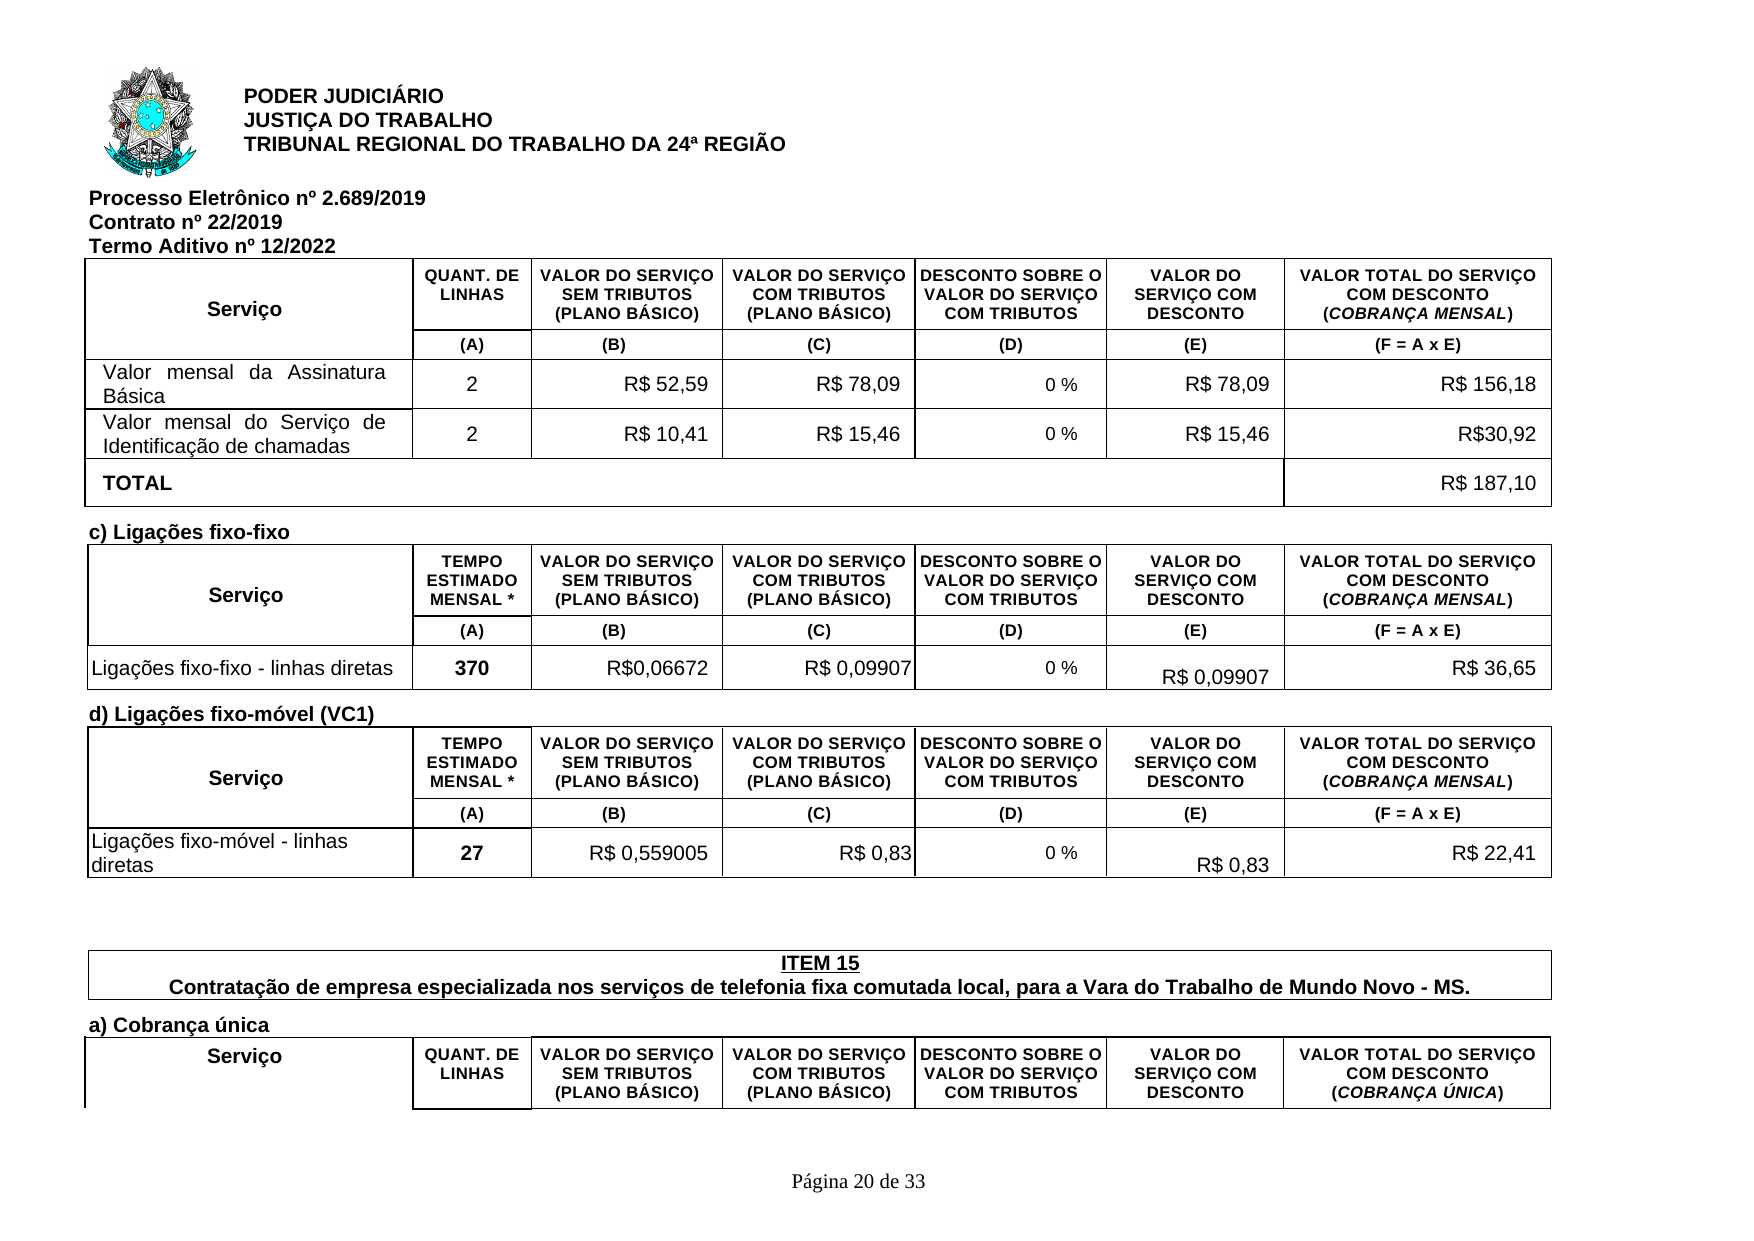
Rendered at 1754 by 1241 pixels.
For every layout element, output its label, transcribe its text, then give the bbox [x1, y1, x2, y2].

table_header DESCONTO SOBRE O VALOR DO SERVIÇO COM TRIBUTOS [916, 1038, 1106, 1108]
table_cell Valor mensal da Assinatura Básica [86, 360, 412, 408]
picture [103, 66, 198, 178]
table_header TEMPO ESTIMADO MENSAL * [414, 728, 531, 797]
table_header VALOR DO SERVIÇO SEM TRIBUTOS (PLANO BÁSICO) [532, 1038, 722, 1108]
table_cell (F = A x E) [1285, 330, 1551, 359]
table_header QUANT. DE LINHAS [414, 259, 531, 329]
table_header DESCONTO SOBRE O VALOR DO SERVIÇO COM TRIBUTOS [916, 259, 1106, 329]
table_header VALOR TOTAL DO SERVIÇO COM DESCONTO (COBRANÇA ÚNICA) [1284, 1038, 1550, 1108]
table_cell R$ 15,46 [723, 409, 914, 458]
table_cell R$ 52,59 [532, 360, 722, 408]
table_cell Ligações fixo-fixo - linhas diretas [88, 646, 412, 688]
table_header VALOR TOTAL DO SERVIÇO COM DESCONTO (COBRANÇA MENSAL) [1285, 727, 1551, 797]
table_header Serviço [86, 259, 412, 359]
table_cell (E) [1107, 799, 1284, 827]
table_cell Ligações fixo-móvel - linhas diretas [89, 829, 412, 877]
table_cell 2 [413, 360, 531, 408]
table_cell R$ 187,10 [1285, 459, 1551, 506]
table_cell (D) [916, 616, 1106, 645]
table_cell (A) [414, 799, 531, 827]
table_cell (B) [532, 330, 722, 359]
table_header VALOR DO SERVIÇO COM DESCONTO [1107, 545, 1284, 615]
table_cell R$ 0,09907 [1107, 646, 1284, 688]
text a) Cobrança única [89, 1012, 1754, 1036]
table_header VALOR DO SERVIÇO SEM TRIBUTOS (PLANO BÁSICO) [532, 545, 722, 615]
table_cell (B) [532, 616, 722, 645]
table_cell R$ 0,09907 [723, 646, 914, 688]
table_header VALOR DO SERVIÇO COM DESCONTO [1107, 727, 1284, 797]
table_cell R$0,06672 [532, 646, 722, 688]
table_cell R$ 36,65 [1285, 646, 1551, 688]
table_cell 0 % [916, 409, 1106, 458]
table_cell 2 [413, 409, 531, 458]
table_cell (C) [723, 799, 914, 827]
table_cell (F = A x E) [1285, 616, 1551, 645]
table_cell 370 [413, 646, 531, 688]
text c) Ligações fixo-fixo [89, 519, 1754, 543]
table_header VALOR DO SERVIÇO COM DESCONTO [1107, 1038, 1283, 1108]
table_header Serviço [89, 728, 412, 827]
table_header VALOR DO SERVIÇO COM TRIBUTOS (PLANO BÁSICO) [723, 1038, 914, 1108]
table_cell Valor mensal do Serviço de Identificação de chamadas [86, 410, 412, 458]
table_header VALOR DO SERVIÇO SEM TRIBUTOS (PLANO BÁSICO) [532, 727, 722, 797]
table_cell 27 [414, 829, 531, 877]
table_cell R$ 0,83 [1107, 828, 1284, 877]
table_cell (E) [1107, 616, 1284, 645]
text d) Ligações fixo-móvel (VC1) [89, 702, 1754, 726]
table_cell (F = A x E) [1285, 799, 1551, 827]
table_cell R$ 15,46 [1107, 409, 1284, 458]
table_cell 0 % [916, 646, 1106, 688]
table_cell (D) [916, 799, 1106, 827]
table_cell (C) [723, 616, 914, 645]
table_cell R$30,92 [1285, 409, 1551, 458]
table_header VALOR DO SERVIÇO COM TRIBUTOS (PLANO BÁSICO) [723, 259, 914, 329]
table_cell (A) [414, 617, 531, 645]
table_header VALOR DO SERVIÇO COM TRIBUTOS (PLANO BÁSICO) [723, 727, 915, 797]
table_cell (C) [723, 330, 914, 359]
table_header VALOR TOTAL DO SERVIÇO COM DESCONTO (COBRANÇA MENSAL) [1285, 259, 1551, 329]
table_cell R$ 0,559005 [532, 828, 723, 877]
table_header ITEM 15 Contratação de empresa especializada nos serviços de telefonia fixa comutada local, para a Vara do Trabalho de Mundo Novo - MS. [89, 951, 1551, 999]
table_header DESCONTO SOBRE O VALOR DO SERVIÇO COM TRIBUTOS [916, 727, 1106, 797]
table_header Serviço [86, 1038, 412, 1108]
table_header VALOR DO SERVIÇO COM TRIBUTOS (PLANO BÁSICO) [723, 545, 914, 615]
table_cell (E) [1107, 330, 1284, 359]
table_cell (B) [532, 799, 722, 827]
table_header Serviço [89, 545, 412, 645]
table_cell R$ 78,09 [1107, 360, 1284, 408]
table_cell TOTAL [86, 459, 1283, 506]
table_cell (A) [414, 331, 531, 359]
table_cell R$ 156,18 [1285, 360, 1551, 408]
table_cell (D) [916, 330, 1106, 359]
table_header DESCONTO SOBRE O VALOR DO SERVIÇO COM TRIBUTOS [916, 545, 1106, 615]
table_cell R$ 10,41 [532, 409, 722, 458]
table_header QUANT. DE LINHAS [414, 1038, 531, 1108]
table_cell 0 % [915, 828, 1107, 877]
table_header VALOR DO SERVIÇO SEM TRIBUTOS (PLANO BÁSICO) [532, 259, 722, 329]
table_cell 0 % [916, 360, 1106, 408]
table_header VALOR TOTAL DO SERVIÇO COM DESCONTO (COBRANÇA MENSAL) [1285, 545, 1551, 615]
table_cell R$ 22,41 [1284, 828, 1551, 877]
table_header TEMPO ESTIMADO MENSAL * [414, 545, 531, 615]
table_header VALOR DO SERVIÇO COM DESCONTO [1107, 259, 1284, 329]
table_cell R$ 0,83 [723, 828, 915, 877]
table_cell R$ 78,09 [723, 360, 914, 408]
